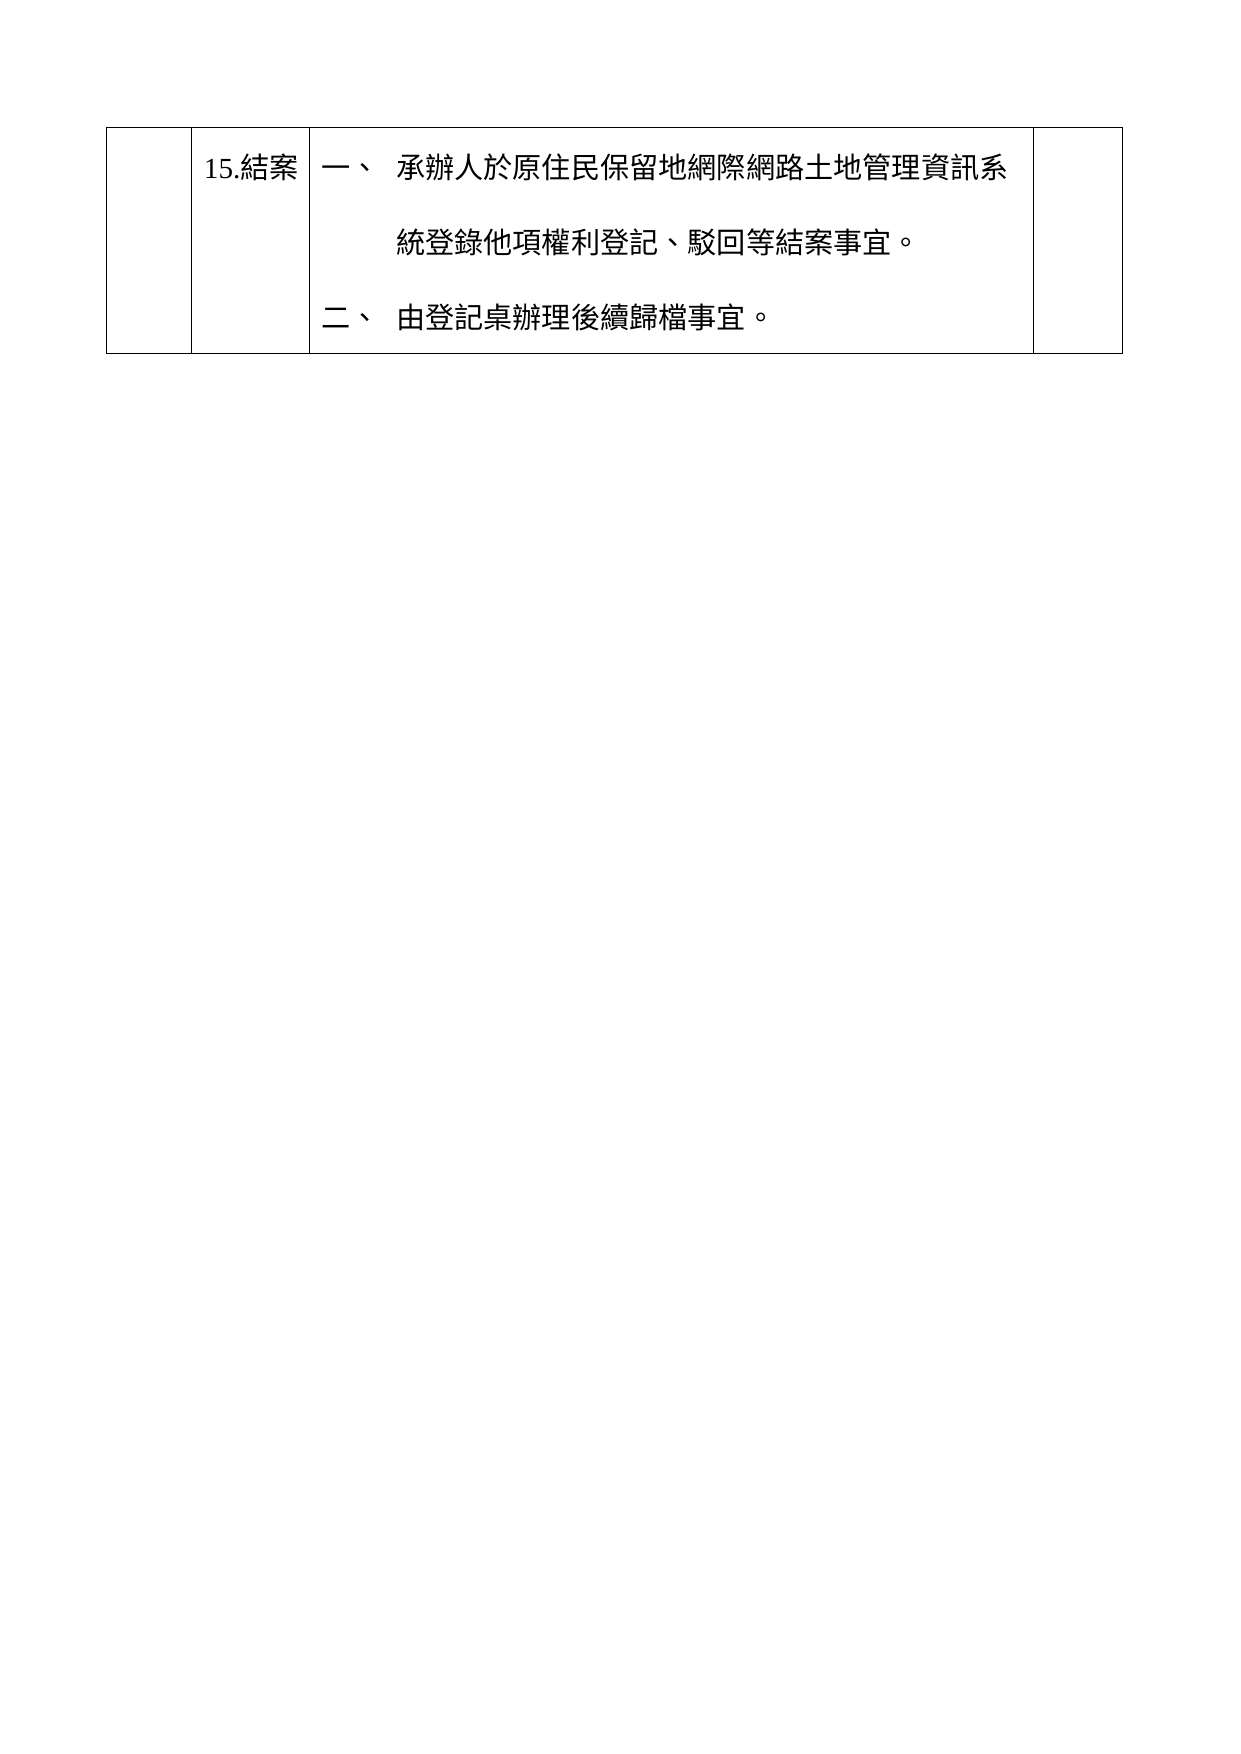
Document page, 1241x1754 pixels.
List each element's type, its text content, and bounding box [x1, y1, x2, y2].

table_cell [1034, 128, 1122, 353]
table_cell 承辦人於原住民保留地網際網路土地管理資訊系統登錄他項權利登記、駁回等結案事宜。 由登記桌辦理後續歸檔事宜。 [310, 128, 1033, 353]
table_cell [107, 128, 191, 353]
table_cell 15.結案 [192, 128, 309, 353]
